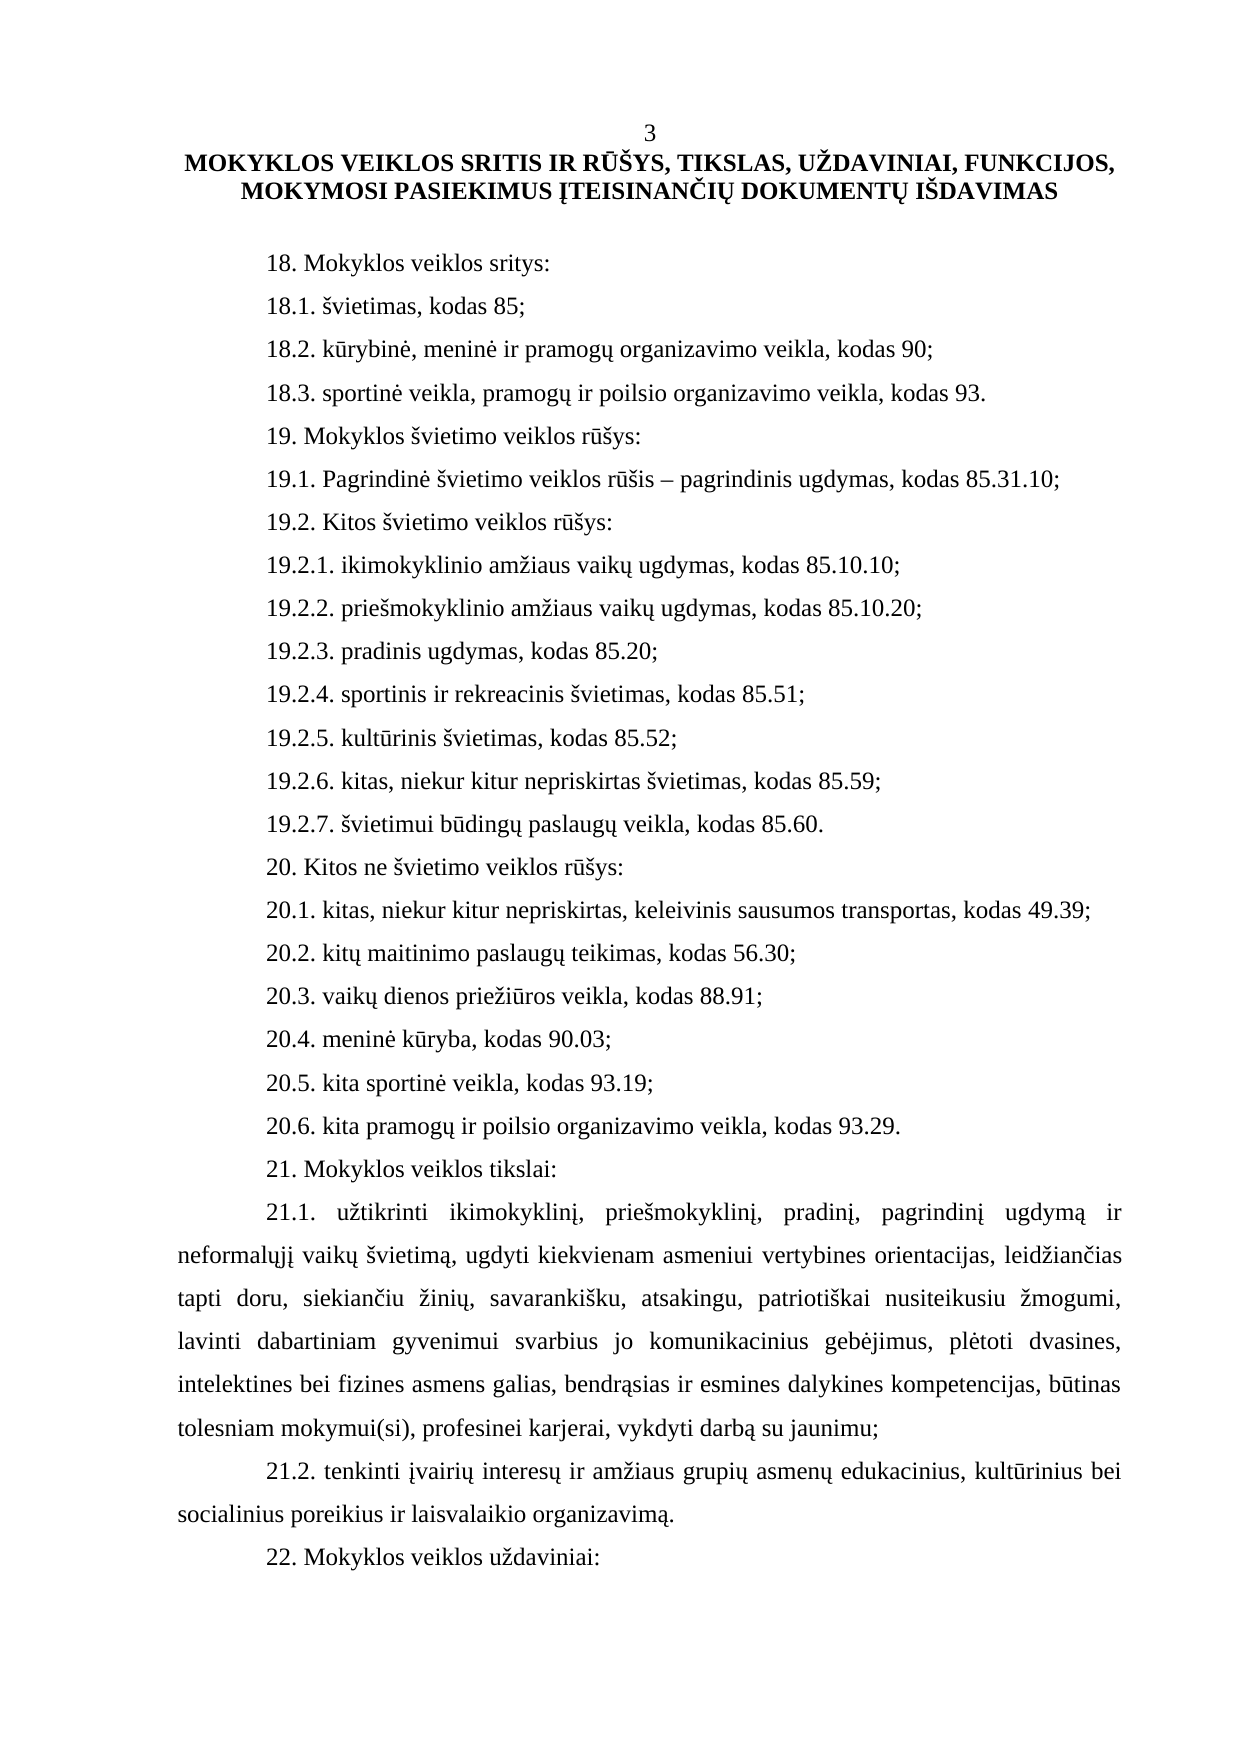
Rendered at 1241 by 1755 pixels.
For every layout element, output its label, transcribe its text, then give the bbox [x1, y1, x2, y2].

text 18.3. sportinė veikla, pramogų ir poilsio organizavimo veikla, kodas 93. [177, 378, 1120, 406]
text 21.2. tenkinti įvairių interesų ir amžiaus grupių asmenų edukacinius, kultūrinius bei socialinius poreikius ir laisvalaikio organizavimą. [177, 1456, 1122, 1528]
text 20.4. meninė kūryba, kodas 90.03; [177, 1024, 1120, 1053]
text 18.2. kūrybinė, meninė ir pramogų organizavimo veikla, kodas 90; [177, 334, 1120, 363]
text 20.1. kitas, niekur kitur nepriskirtas, keleivinis sausumos transportas, kodas 49.39; [177, 895, 1120, 924]
text 19.1. Pagrindinė švietimo veiklos rūšis – pagrindinis ugdymas, kodas 85.31.10; [177, 464, 1122, 493]
text 20.3. vaikų dienos priežiūros veikla, kodas 88.91; [177, 981, 1120, 1010]
text 20.5. kita sportinė veikla, kodas 93.19; [177, 1068, 1120, 1096]
text 19.2.6. kitas, niekur kitur nepriskirtas švietimas, kodas 85.59; [177, 766, 1120, 794]
text 18. Mokyklos veiklos sritys: [177, 248, 1120, 277]
text 18.1. švietimas, kodas 85; [177, 291, 1120, 320]
text 20.2. kitų maitinimo paslaugų teikimas, kodas 56.30; [177, 938, 1120, 967]
text 19. Mokyklos švietimo veiklos rūšys: [177, 421, 1120, 449]
text 19.2.3. pradinis ugdymas, kodas 85.20; [177, 636, 1120, 665]
text 19.2.7. švietimui būdingų paslaugų veikla, kodas 85.60. [177, 809, 1120, 838]
text 19.2.2. priešmokyklinio amžiaus vaikų ugdymas, kodas 85.10.20; [177, 593, 1122, 622]
text MOKYKLOS VEIKLOS SRITIS IR RŪŠYS, TIKSLAS, UŽDAVINIAI, FUNKCIJOS, MOKYMOSI PASIEKIMUS ĮTEISINANČIŲ DOKUMENTŲ IŠDAVIMAS [177, 148, 1122, 205]
text 21. Mokyklos veiklos tikslai: [177, 1154, 1122, 1183]
text 19.2.4. sportinis ir rekreacinis švietimas, kodas 85.51; [177, 679, 1120, 708]
text 19.2.1. ikimokyklinio amžiaus vaikų ugdymas, kodas 85.10.10; [177, 550, 1122, 579]
text 21.1. užtikrinti ikimokyklinį, priešmokyklinį, pradinį, pagrindinį ugdymą ir neformalųjį vaikų švietimą, ugdyti kiekvienam asmeniui vertybines orientacijas, leidžiančias tapti doru, siekiančiu žinių, savarankišku, atsakingu, patriotiškai nusiteikusiu žmogumi, lavinti dabartiniam gyvenimui svarbius jo komunikacinius gebėjimus, plėtoti dvasines, intelektines bei fizines asmens galias, bendrąsias ir esmines dalykines kompetencijas, būtinas tolesniam mokymui(si), profesinei karjerai, vykdyti darbą su jaunimu; [177, 1197, 1122, 1441]
text 19.2.5. kultūrinis švietimas, kodas 85.52; [177, 723, 1120, 751]
text 19.2. Kitos švietimo veiklos rūšys: [177, 507, 1120, 536]
text 22. Mokyklos veiklos uždaviniai: [177, 1542, 1122, 1571]
text 20.6. kita pramogų ir poilsio organizavimo veikla, kodas 93.29. [177, 1111, 1120, 1139]
text 20. Kitos ne švietimo veiklos rūšys: [177, 852, 1120, 881]
